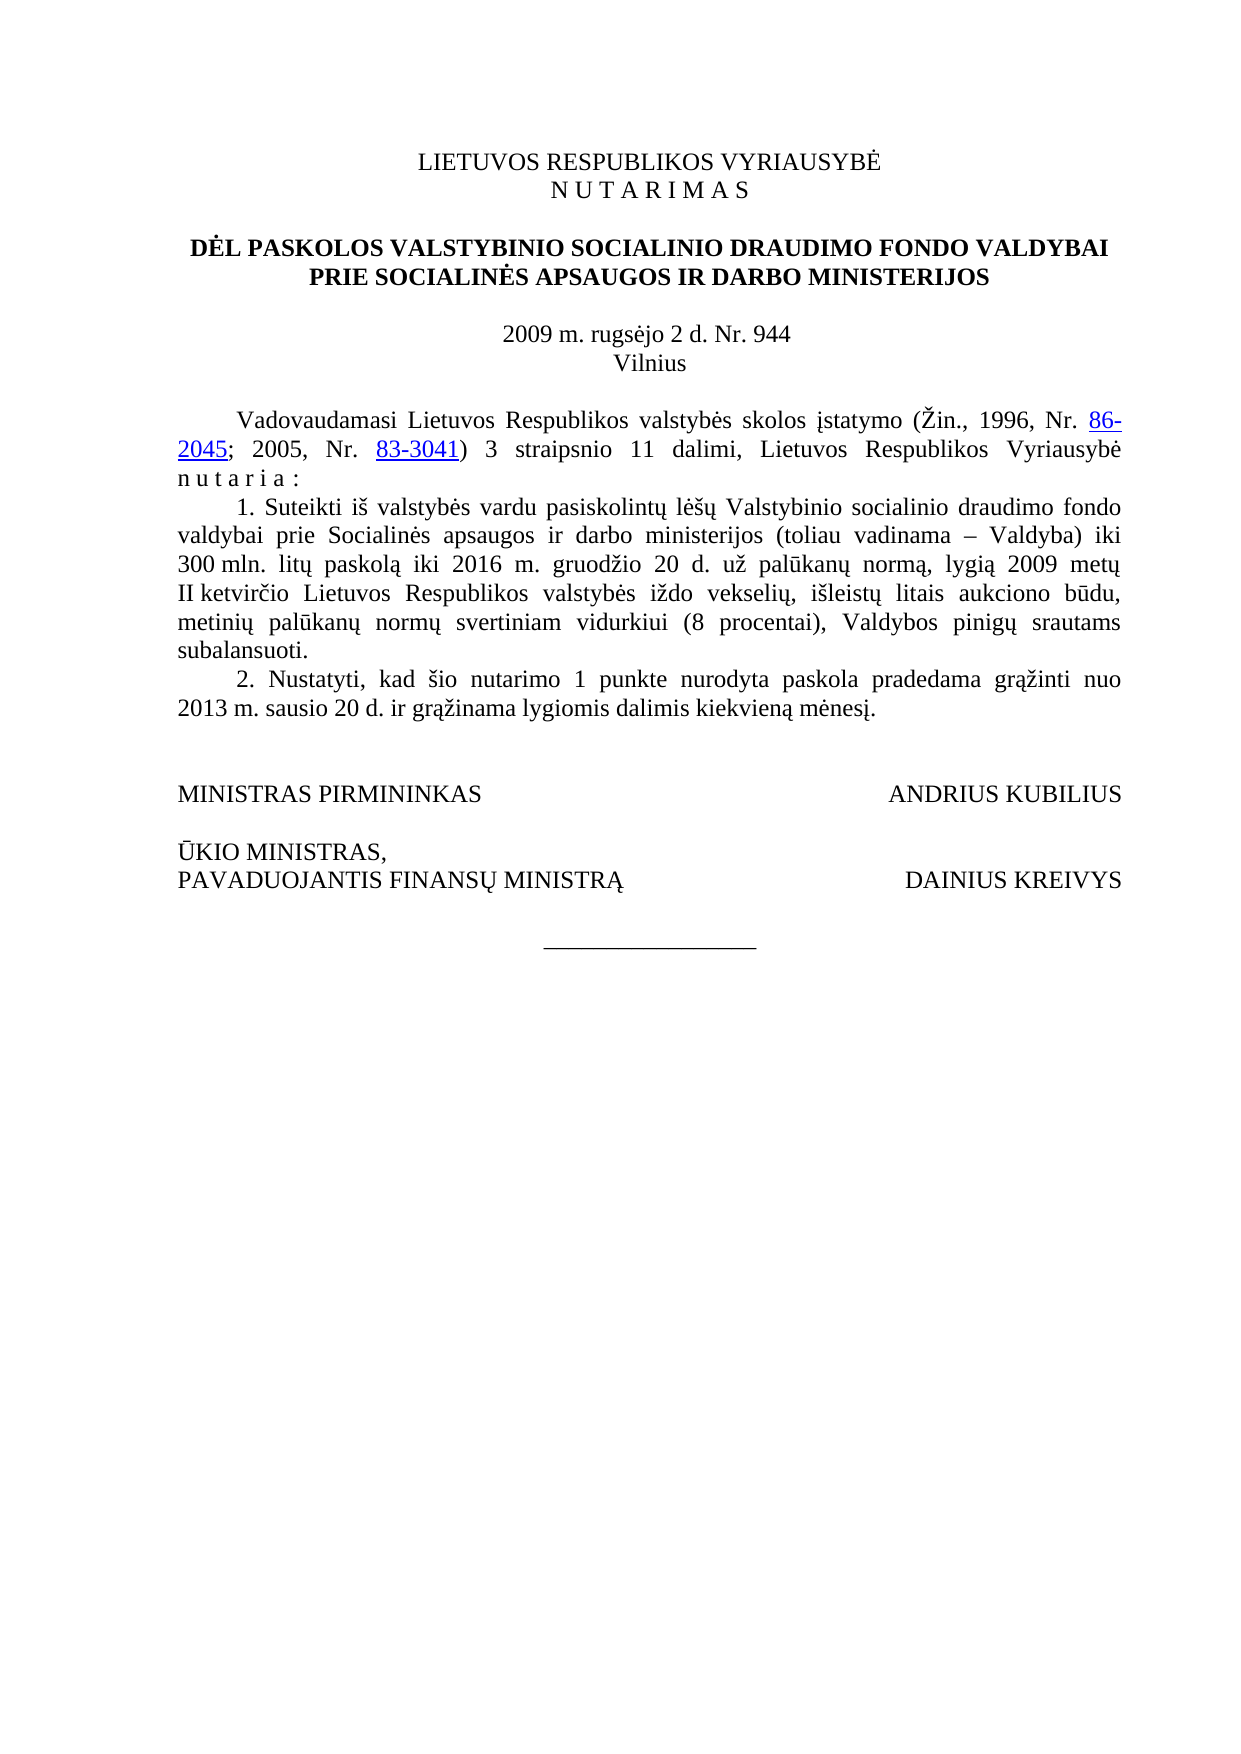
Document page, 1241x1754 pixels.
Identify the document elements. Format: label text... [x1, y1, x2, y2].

text DĖL PASKOLOS VALSTYBINIO SOCIALINIO DRAUDIMO FONDO VALDYBAI PRIE SOCIALINĖS APSAUGOS IR DARBO MINISTERIJOS [177, 233, 1122, 291]
text Lietuvos Respublikos Vyriausybė [177, 147, 1122, 176]
text 2009 m. rugsėjo 2 d. Nr. 944 [177, 319, 1122, 348]
text 1. Suteikti iš valstybės vardu pasiskolintų lėšų Valstybinio socialinio draudimo fondo valdybai prie Socialinės apsaugos ir darbo ministerijos (toliau vadinama – Valdyba) iki 300 mln. litų paskolą iki 2016 m. gruodžio 20 d. už palūkanų normą, lygią 2009 metų II ketvirčio Lietuvos Respublikos valstybės iždo vekselių, išleistų litais aukciono būdu, metinių palūkanų normų svertiniam vidurkiui (8 procentai), Valdybos pinigų srautams subalansuoti. [177, 492, 1122, 664]
text NUTARIMAS [177, 176, 1122, 204]
text _________________ [177, 923, 1122, 952]
text Vilnius [177, 348, 1122, 377]
text 2. Nustatyti, kad šio nutarimo 1 punkte nurodyta paskola pradedama grąžinti nuo 2013 m. sausio 20 d. ir grąžinama lygiomis dalimis kiekvieną mėnesį. [177, 664, 1122, 722]
text MINISTRAS PIRMININKAS ANDRIUS KUBILIUS [177, 779, 1122, 808]
text ŪKIO MINISTRAS, [177, 837, 1122, 866]
text Vadovaudamasi Lietuvos Respublikos valstybės skolos įstatymo (Žin., 1996, Nr. 86-2045; 2005, Nr. 83-3041) 3 straipsnio 11 dalimi, Lietuvos Respublikos Vyriausybė nutaria: [177, 406, 1122, 492]
text PAVADUOJANTIS FINANSŲ MINISTRĄ DAINIUS KREIVYS [177, 866, 1122, 894]
